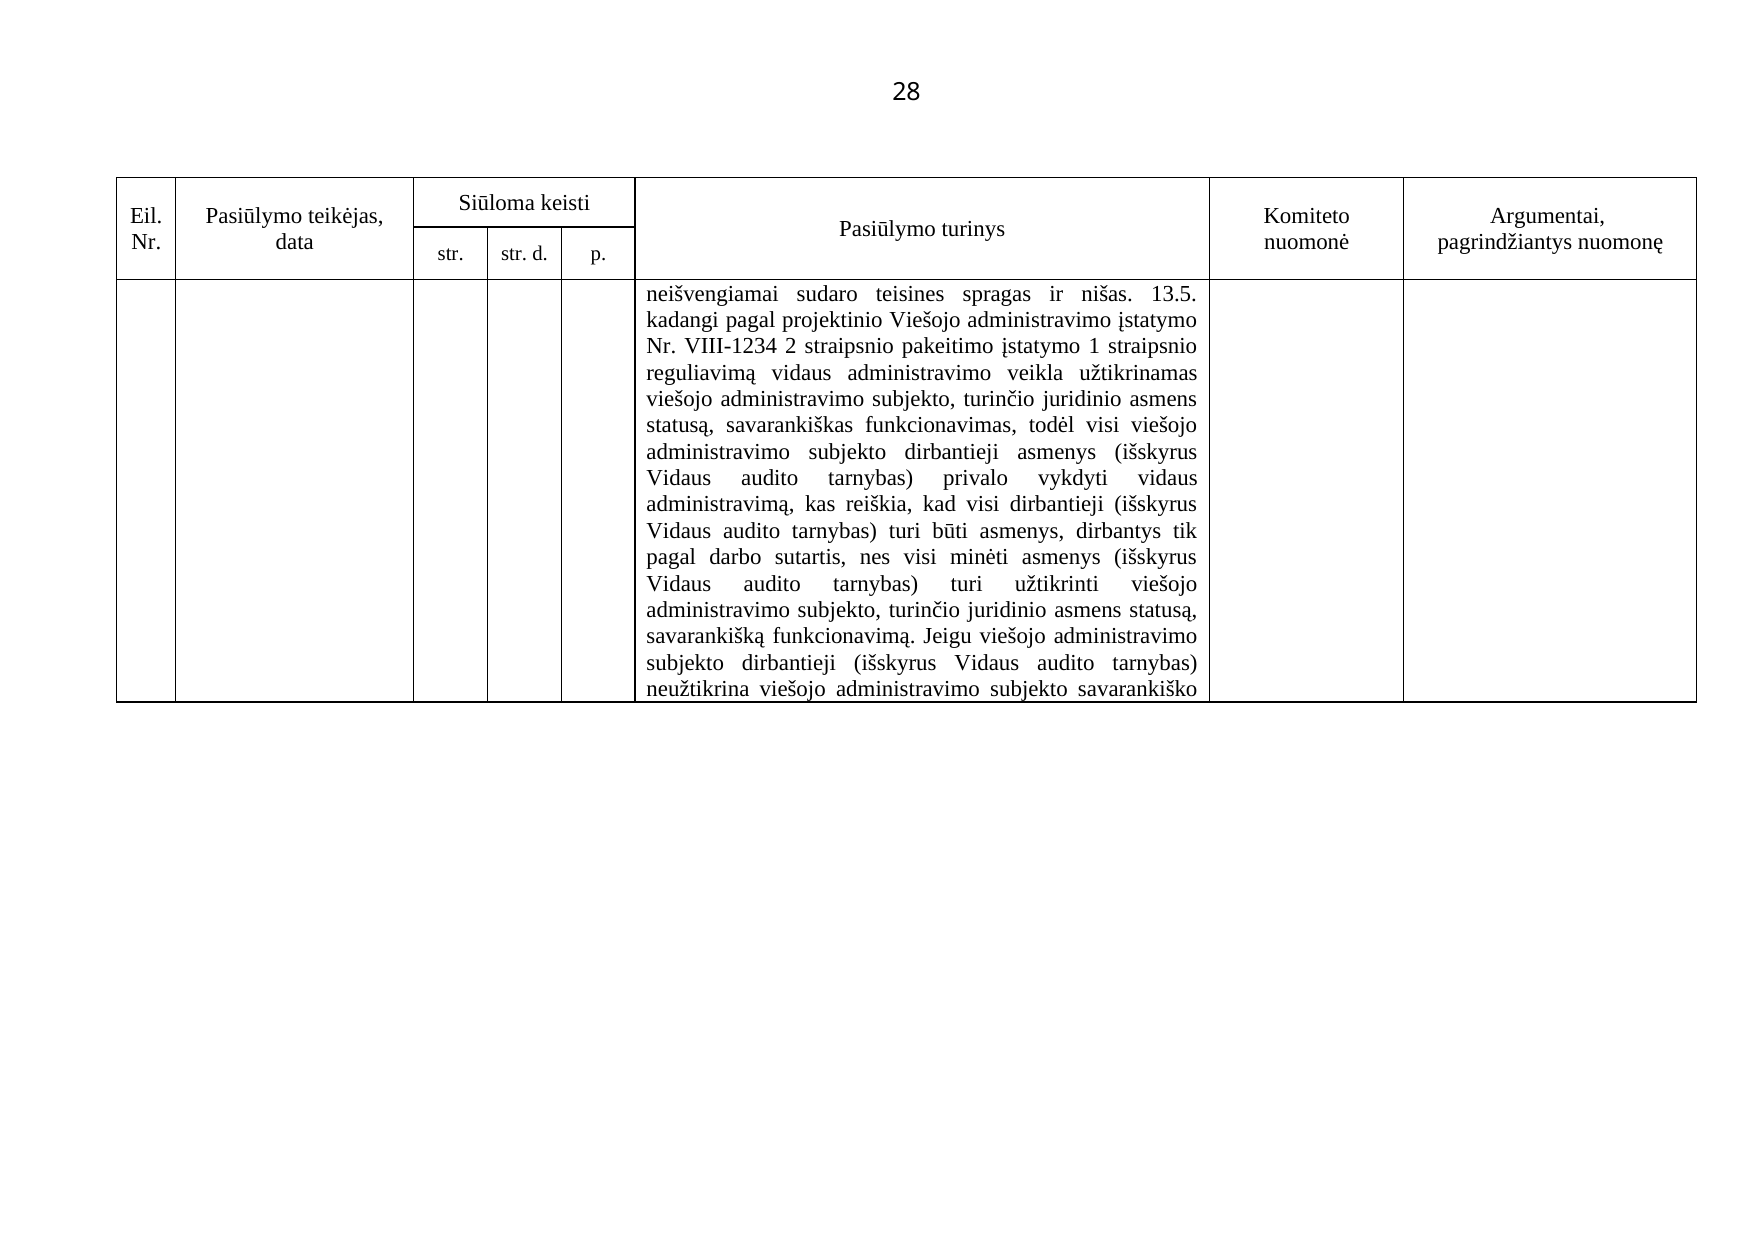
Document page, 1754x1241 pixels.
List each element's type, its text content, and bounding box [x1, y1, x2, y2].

table_cell neišvengiamai sudaro teisines spragas ir nišas. 13.5. kadangi pagal projektinio Viešojo administravimo įstatymo Nr. VIII-1234 2 straipsnio pakeitimo įstatymo 1 straipsnio reguliavimą vidaus administravimo veikla užtikrinamas viešojo administravimo subjekto, turinčio juridinio asmens statusą, savarankiškas funkcionavimas, todėl visi viešojo administravimo subjekto dirbantieji asmenys (išskyrus Vidaus audito tarnybas) privalo vykdyti vidaus administravimą, kas reiškia, kad visi dirbantieji (išskyrus Vidaus audito tarnybas) turi būti asmenys, dirbantys tik pagal darbo sutartis, nes visi minėti asmenys (išskyrus Vidaus audito tarnybas) turi užtikrinti viešojo administravimo subjekto, turinčio juridinio asmens statusą, savarankišką funkcionavimą. Jeigu viešojo administravimo subjekto dirbantieji (išskyrus Vidaus audito tarnybas) neužtikrina viešojo administravimo subjekto savarankiško [636, 280, 1209, 701]
table_cell p. [562, 228, 634, 279]
table_cell [1210, 280, 1403, 701]
table_header Pasiūlymo turinys [636, 178, 1209, 279]
table_header Pasiūlymo teikėjas, data [176, 178, 413, 279]
table_cell str. [414, 228, 487, 279]
table_header Argumentai, pagrindžiantys nuomonę [1404, 178, 1696, 279]
table_cell [1404, 280, 1696, 701]
table_cell [488, 280, 561, 701]
table_cell [176, 280, 413, 701]
table_cell [562, 280, 634, 701]
table_header Komiteto nuomonė [1210, 178, 1403, 279]
table_header Eil. Nr. [117, 178, 175, 279]
table_header Siūloma keisti [414, 178, 634, 226]
table_cell [117, 280, 175, 701]
table_cell str. d. [488, 228, 561, 279]
table_cell [414, 280, 487, 701]
